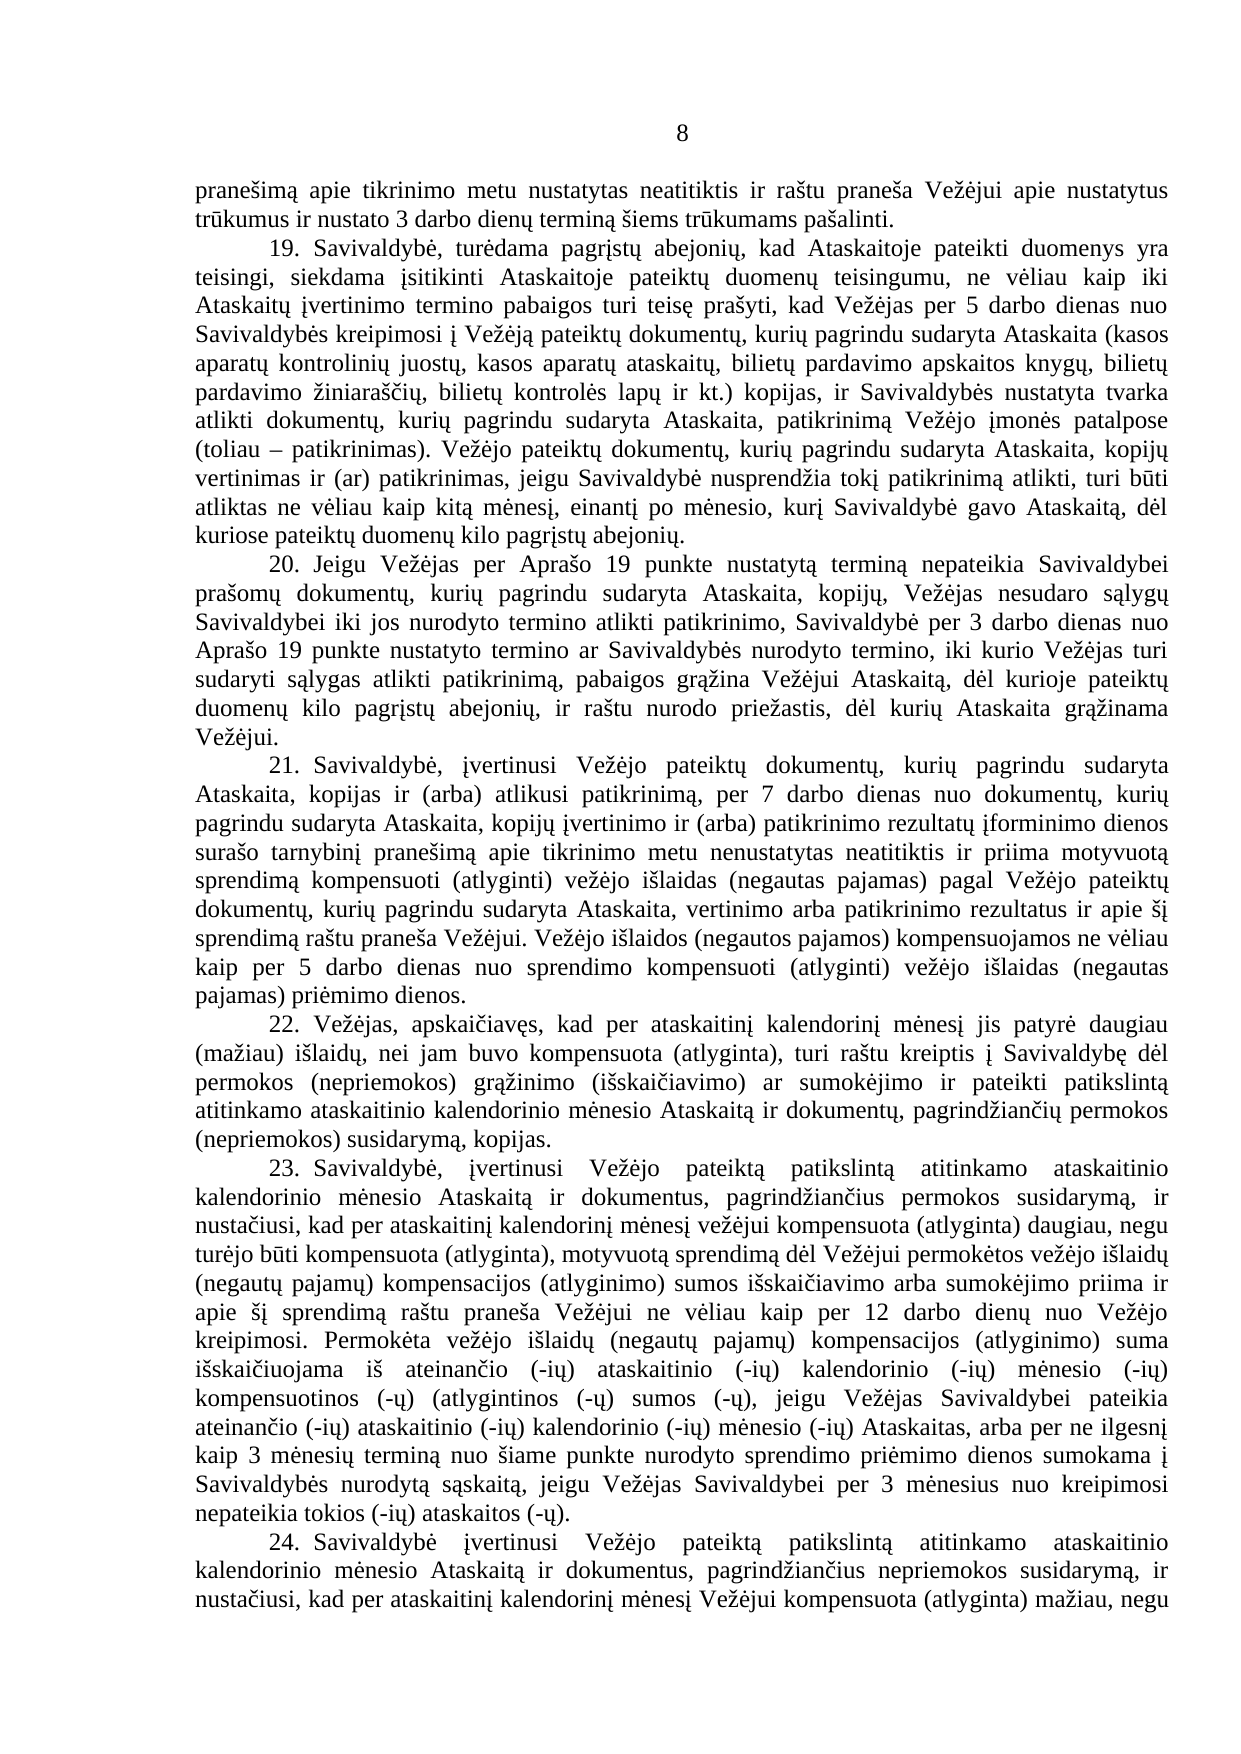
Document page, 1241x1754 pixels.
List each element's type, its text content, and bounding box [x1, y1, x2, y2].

text 24. Savivaldybė įvertinusi Vežėjo pateiktą patikslintą atitinkamo ataskaitinio kalendorinio mėnesio Ataskaitą ir dokumentus, pagrindžiančius nepriemokos susidarymą, ir nustačiusi, kad per ataskaitinį kalendorinį mėnesį Vežėjui kompensuota (atlyginta) mažiau, negu [195, 1527, 1169, 1613]
text 22. Vežėjas, apskaičiavęs, kad per ataskaitinį kalendorinį mėnesį jis patyrė daugiau (mažiau) išlaidų, nei jam buvo kompensuota (atlyginta), turi raštu kreiptis į Savivaldybę dėl permokos (nepriemokos) grąžinimo (išskaičiavimo) ar sumokėjimo ir pateikti patikslintą atitinkamo ataskaitinio kalendorinio mėnesio Ataskaitą ir dokumentų, pagrindžiančių permokos (nepriemokos) susidarymą, kopijas. [195, 1009, 1169, 1153]
text 19. Savivaldybė, turėdama pagrįstų abejonių, kad Ataskaitoje pateikti duomenys yra teisingi, siekdama įsitikinti Ataskaitoje pateiktų duomenų teisingumu, ne vėliau kaip iki Ataskaitų įvertinimo termino pabaigos turi teisę prašyti, kad Vežėjas per 5 darbo dienas nuo Savivaldybės kreipimosi į Vežėją pateiktų dokumentų, kurių pagrindu sudaryta Ataskaita (kasos aparatų kontrolinių juostų, kasos aparatų ataskaitų, bilietų pardavimo apskaitos knygų, bilietų pardavimo žiniaraščių, bilietų kontrolės lapų ir kt.) kopijas, ir Savivaldybės nustatyta tvarka atlikti dokumentų, kurių pagrindu sudaryta Ataskaita, patikrinimą Vežėjo įmonės patalpose (toliau – patikrinimas). Vežėjo pateiktų dokumentų, kurių pagrindu sudaryta Ataskaita, kopijų vertinimas ir (ar) patikrinimas, jeigu Savivaldybė nusprendžia tokį patikrinimą atlikti, turi būti atliktas ne vėliau kaip kitą mėnesį, einantį po mėnesio, kurį Savivaldybė gavo Ataskaitą, dėl kuriose pateiktų duomenų kilo pagrįstų abejonių. [195, 233, 1169, 549]
text 20. Jeigu Vežėjas per Aprašo 19 punkte nustatytą terminą nepateikia Savivaldybei prašomų dokumentų, kurių pagrindu sudaryta Ataskaita, kopijų, Vežėjas nesudaro sąlygų Savivaldybei iki jos nurodyto termino atlikti patikrinimo, Savivaldybė per 3 darbo dienas nuo Aprašo 19 punkte nustatyto termino ar Savivaldybės nurodyto termino, iki kurio Vežėjas turi sudaryti sąlygas atlikti patikrinimą, pabaigos grąžina Vežėjui Ataskaitą, dėl kurioje pateiktų duomenų kilo pagrįstų abejonių, ir raštu nurodo priežastis, dėl kurių Ataskaita grąžinama Vežėjui. [195, 549, 1169, 751]
text pranešimą apie tikrinimo metu nustatytas neatitiktis ir raštu praneša Vežėjui apie nustatytus trūkumus ir nustato 3 darbo dienų terminą šiems trūkumams pašalinti. [195, 176, 1169, 233]
text 23. Savivaldybė, įvertinusi Vežėjo pateiktą patikslintą atitinkamo ataskaitinio kalendorinio mėnesio Ataskaitą ir dokumentus, pagrindžiančius permokos susidarymą, ir nustačiusi, kad per ataskaitinį kalendorinį mėnesį vežėjui kompensuota (atlyginta) daugiau, negu turėjo būti kompensuota (atlyginta), motyvuotą sprendimą dėl Vežėjui permokėtos vežėjo išlaidų (negautų pajamų) kompensacijos (atlyginimo) sumos išskaičiavimo arba sumokėjimo priima ir apie šį sprendimą raštu praneša Vežėjui ne vėliau kaip per 12 darbo dienų nuo Vežėjo kreipimosi. Permokėta vežėjo išlaidų (negautų pajamų) kompensacijos (atlyginimo) suma išskaičiuojama iš ateinančio (-ių) ataskaitinio (-ių) kalendorinio (-ių) mėnesio (-ių) kompensuotinos (-ų) (atlygintinos (-ų) sumos (-ų), jeigu Vežėjas Savivaldybei pateikia ateinančio (-ių) ataskaitinio (-ių) kalendorinio (-ių) mėnesio (-ių) Ataskaitas, arba per ne ilgesnį kaip 3 mėnesių terminą nuo šiame punkte nurodyto sprendimo priėmimo dienos sumokama į Savivaldybės nurodytą sąskaitą, jeigu Vežėjas Savivaldybei per 3 mėnesius nuo kreipimosi nepateikia tokios (-ių) ataskaitos (-ų). [195, 1153, 1169, 1527]
text 21. Savivaldybė, įvertinusi Vežėjo pateiktų dokumentų, kurių pagrindu sudaryta Ataskaita, kopijas ir (arba) atlikusi patikrinimą, per 7 darbo dienas nuo dokumentų, kurių pagrindu sudaryta Ataskaita, kopijų įvertinimo ir (arba) patikrinimo rezultatų įforminimo dienos surašo tarnybinį pranešimą apie tikrinimo metu nenustatytas neatitiktis ir priima motyvuotą sprendimą kompensuoti (atlyginti) vežėjo išlaidas (negautas pajamas) pagal Vežėjo pateiktų dokumentų, kurių pagrindu sudaryta Ataskaita, vertinimo arba patikrinimo rezultatus ir apie šį sprendimą raštu praneša Vežėjui. Vežėjo išlaidos (negautos pajamos) kompensuojamos ne vėliau kaip per 5 darbo dienas nuo sprendimo kompensuoti (atlyginti) vežėjo išlaidas (negautas pajamas) priėmimo dienos. [195, 751, 1169, 1009]
